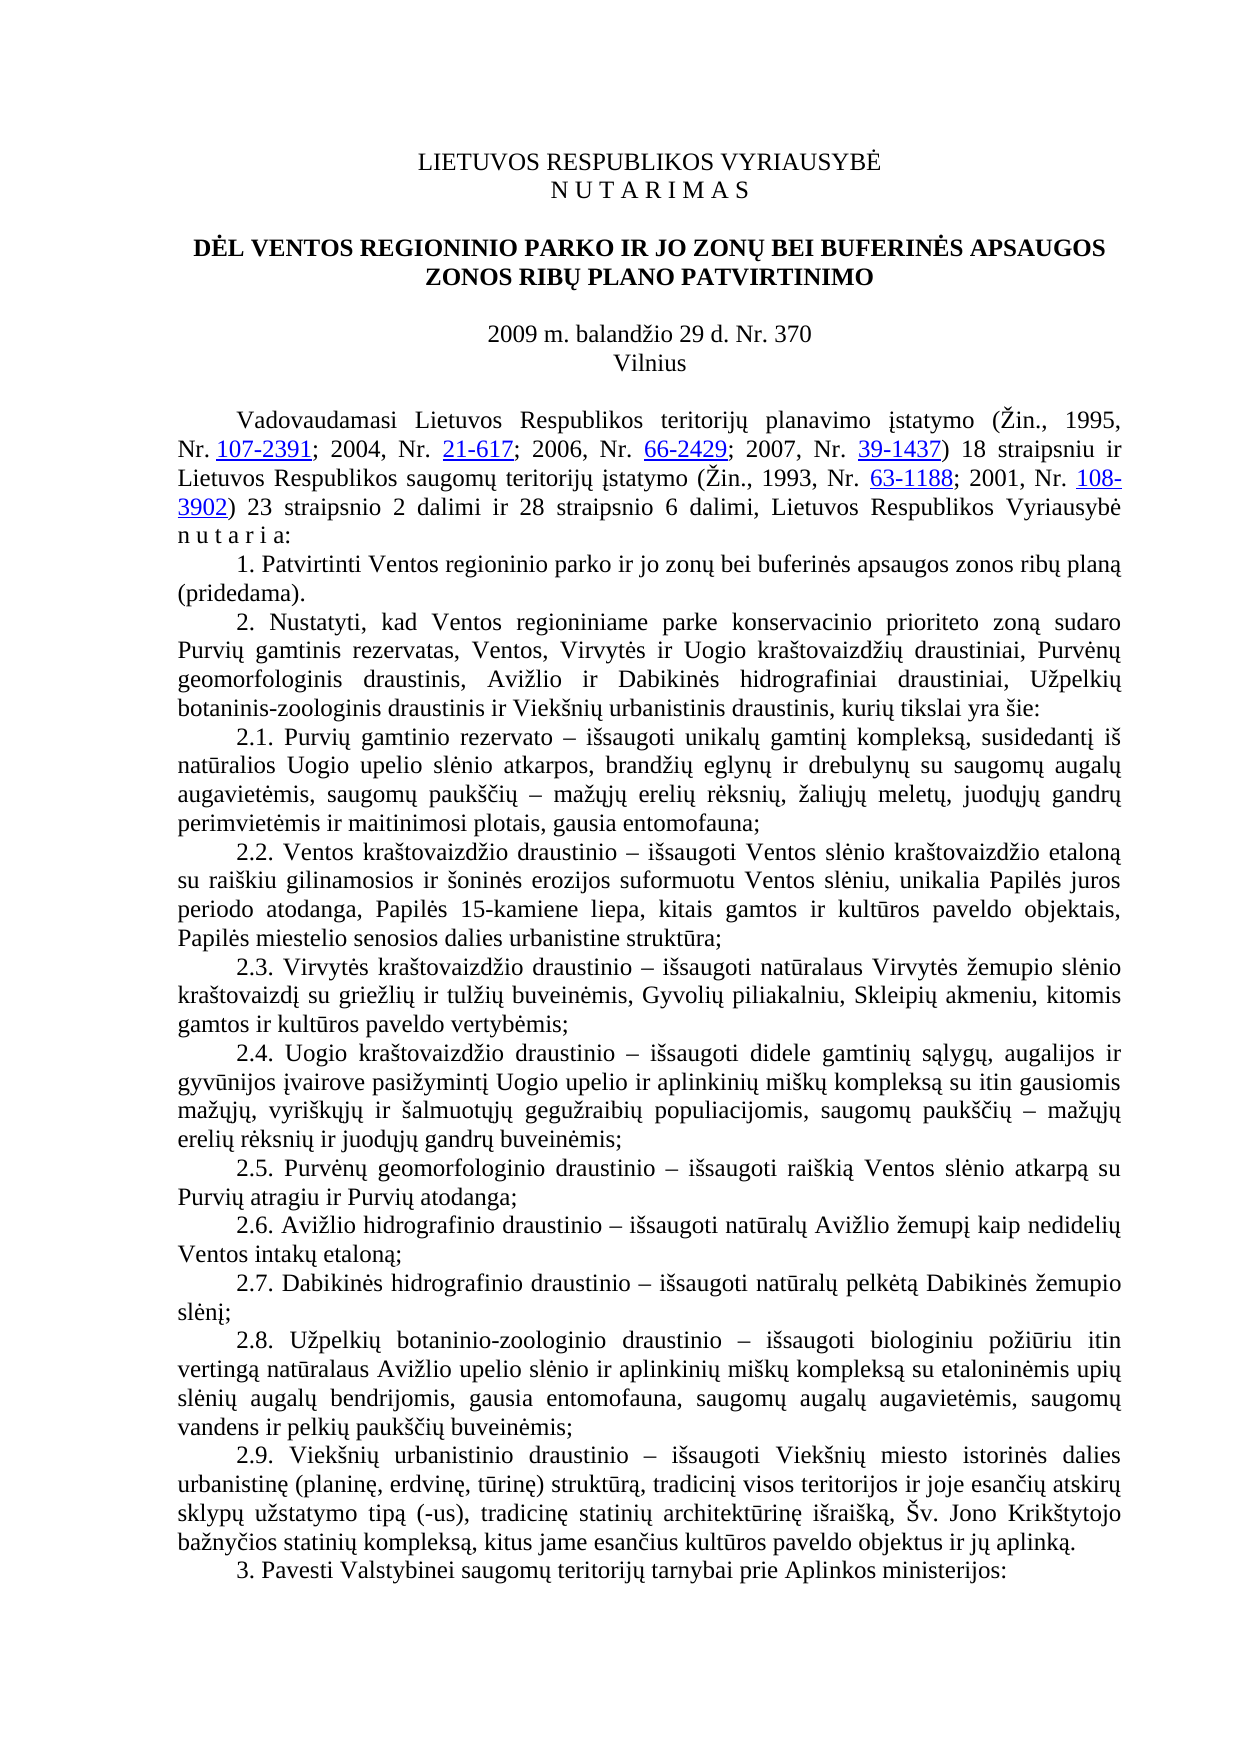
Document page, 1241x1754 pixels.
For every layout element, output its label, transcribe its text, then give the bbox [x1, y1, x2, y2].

text 2.9. Viekšnių urbanistinio draustinio – išsaugoti Viekšnių miesto istorinės dalies urbanistinę (planinę, erdvinę, tūrinę) struktūrą, tradicinį visos teritorijos ir joje esančių atskirų sklypų užstatymo tipą (-us), tradicinę statinių architektūrinę išraišką, Šv. Jono Krikštytojo bažnyčios statinių kompleksą, kitus jame esančius kultūros paveldo objektus ir jų aplinką. [177, 1441, 1122, 1556]
text 2.6. Avižlio hidrografinio draustinio – išsaugoti natūralų Avižlio žemupį kaip nedidelių Ventos intakų etaloną; [177, 1211, 1122, 1268]
text 2.7. Dabikinės hidrografinio draustinio – išsaugoti natūralų pelkėtą Dabikinės žemupio slėnį; [177, 1268, 1122, 1326]
text 2.3. Virvytės kraštovaizdžio draustinio – išsaugoti natūralaus Virvytės žemupio slėnio kraštovaizdį su griežlių ir tulžių buveinėmis, Gyvolių piliakalniu, Skleipių akmeniu, kitomis gamtos ir kultūros paveldo vertybėmis; [177, 952, 1122, 1038]
text 2.4. Uogio kraštovaizdžio draustinio – išsaugoti didele gamtinių sąlygų, augalijos ir gyvūnijos įvairove pasižymintį Uogio upelio ir aplinkinių miškų kompleksą su itin gausiomis mažųjų, vyriškųjų ir šalmuotųjų gegužraibių populiacijomis, saugomų paukščių – mažųjų erelių rėksnių ir juodųjų gandrų buveinėmis; [177, 1038, 1122, 1153]
text 2.2. Ventos kraštovaizdžio draustinio – išsaugoti Ventos slėnio kraštovaizdžio etaloną su raiškiu gilinamosios ir šoninės erozijos suformuotu Ventos slėniu, unikalia Papilės juros periodo atodanga, Papilės 15-kamiene liepa, kitais gamtos ir kultūros paveldo objektais, Papilės miestelio senosios dalies urbanistine struktūra; [177, 837, 1122, 952]
text 2. Nustatyti, kad Ventos regioniniame parke konservacinio prioriteto zoną sudaro Purvių gamtinis rezervatas, Ventos, Virvytės ir Uogio kraštovaizdžių draustiniai, Purvėnų geomorfologinis draustinis, Avižlio ir Dabikinės hidrografiniai draustiniai, Užpelkių botaninis-zoologinis draustinis ir Viekšnių urbanistinis draustinis, kurių tikslai yra šie: [177, 607, 1122, 722]
text 2.8. Užpelkių botaninio-zoologinio draustinio – išsaugoti biologiniu požiūriu itin vertingą natūralaus Avižlio upelio slėnio ir aplinkinių miškų kompleksą su etaloninėmis upių slėnių augalų bendrijomis, gausia entomofauna, saugomų augalų augavietėmis, saugomų vandens ir pelkių paukščių buveinėmis; [177, 1326, 1122, 1441]
text 2.5. Purvėnų geomorfologinio draustinio – išsaugoti raiškią Ventos slėnio atkarpą su Purvių atragiu ir Purvių atodanga; [177, 1153, 1122, 1211]
text Lietuvos Respublikos Vyriausybė [177, 147, 1122, 176]
text 3. Pavesti Valstybinei saugomų teritorijų tarnybai prie Aplinkos ministerijos: [177, 1556, 1122, 1584]
text NUTARIMAS [177, 176, 1122, 204]
text 2.1. Purvių gamtinio rezervato – išsaugoti unikalų gamtinį kompleksą, susidedantį iš natūralios Uogio upelio slėnio atkarpos, brandžių eglynų ir drebulynų su saugomų augalų augavietėmis, saugomų paukščių – mažųjų erelių rėksnių, žaliųjų meletų, juodųjų gandrų perimvietėmis ir maitinimosi plotais, gausia entomofauna; [177, 722, 1122, 837]
text Vilnius [177, 348, 1122, 377]
text 2009 m. balandžio 29 d. Nr. 370 [177, 319, 1122, 348]
text 1. Patvirtinti Ventos regioninio parko ir jo zonų bei buferinės apsaugos zonos ribų planą (pridedama). [177, 549, 1122, 607]
text Vadovaudamasi Lietuvos Respublikos teritorijų planavimo įstatymo (Žin., 1995, Nr. 107-2391; 2004, Nr. 21-617; 2006, Nr. 66-2429; 2007, Nr. 39-1437) 18 straipsniu ir Lietuvos Respublikos saugomų teritorijų įstatymo (Žin., 1993, Nr. 63-1188; 2001, Nr. 108-3902) 23 straipsnio 2 dalimi ir 28 straipsnio 6 dalimi, Lietuvos Respublikos Vyriausybė nutaria: [177, 406, 1122, 549]
text DĖL VeNTOS regioninio parko ir jo zonų BEI BUFERINĖS APSAUGOS ZONOS ribų plano patvirtinimo [177, 233, 1122, 291]
